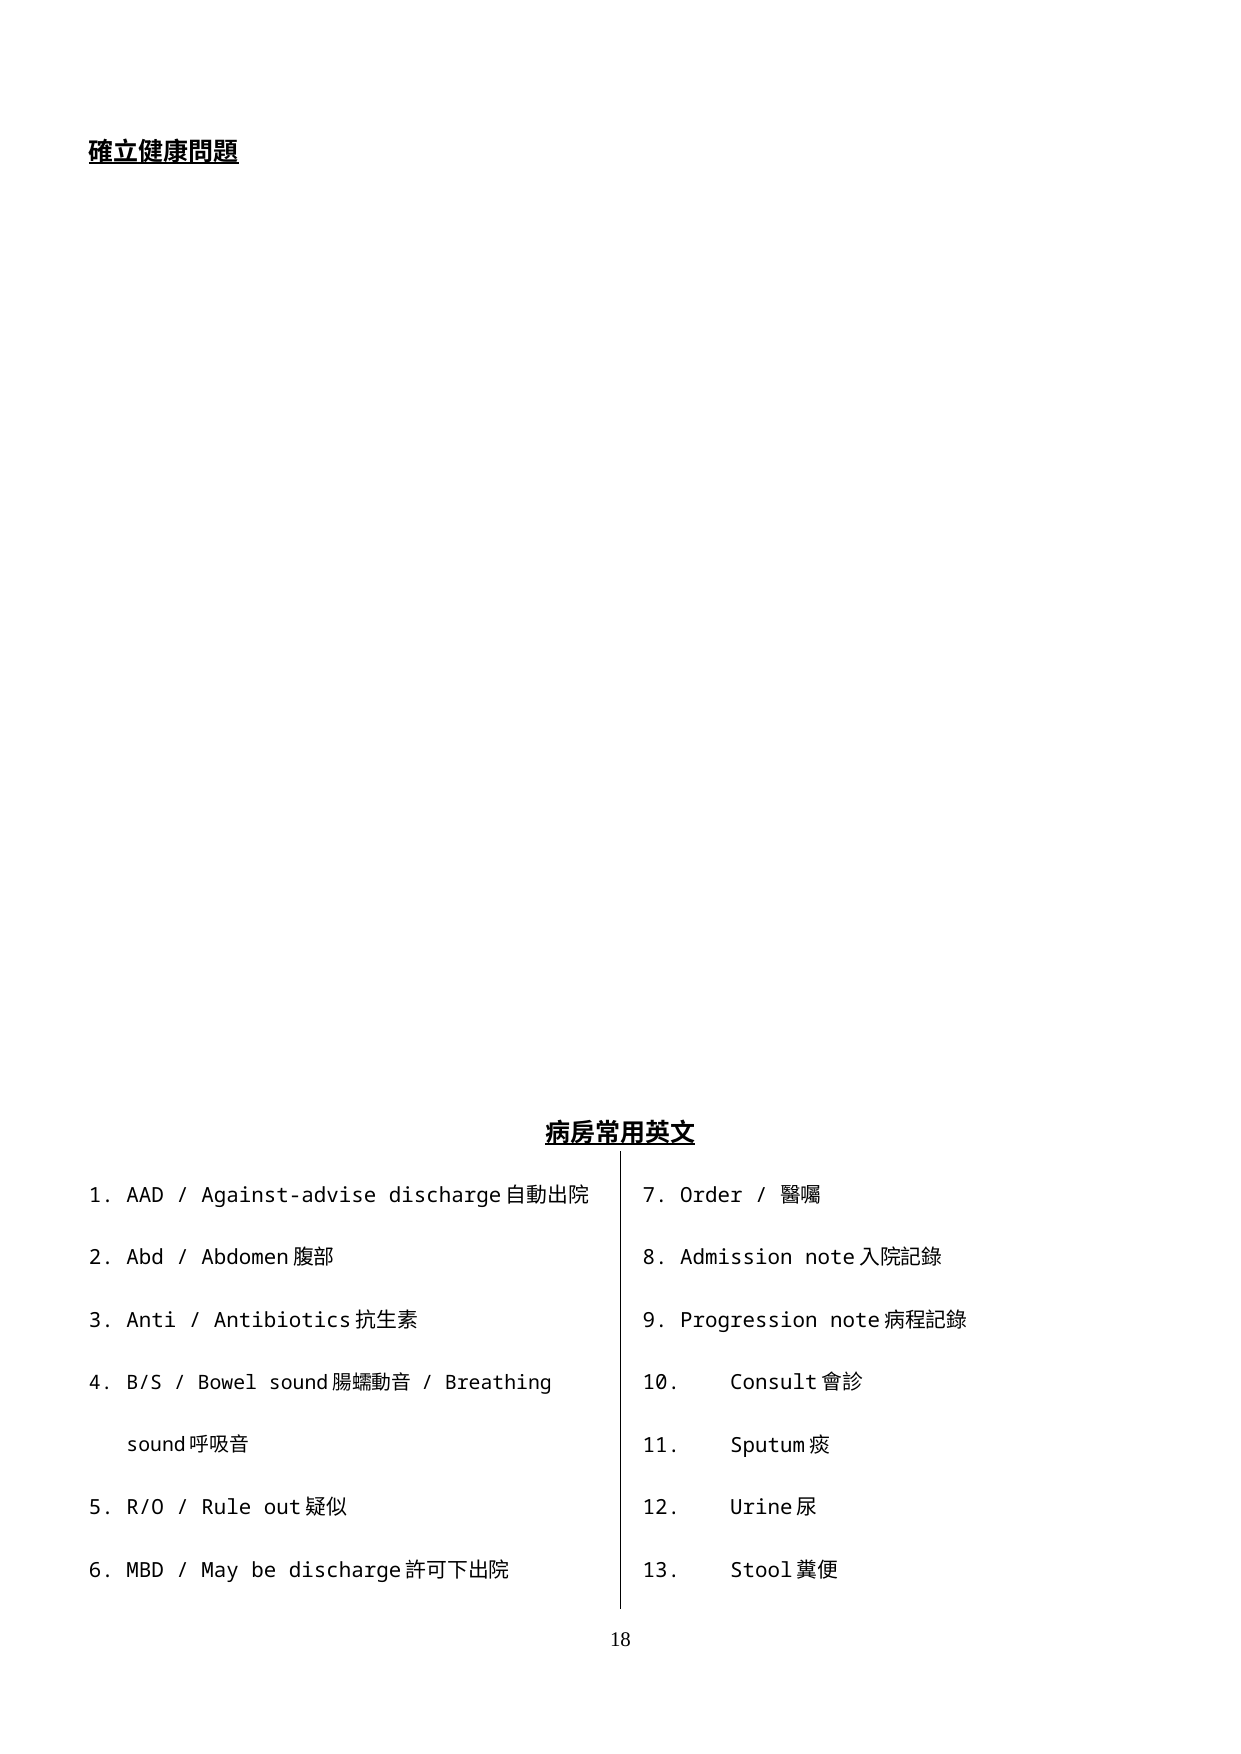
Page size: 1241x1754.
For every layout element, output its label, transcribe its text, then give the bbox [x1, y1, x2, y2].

list Stool糞便 [642, 1526, 1152, 1589]
list R/O / Rule out疑似 [89, 1464, 598, 1526]
list AAD / Against-advise discharge自動出院 [89, 1151, 598, 1214]
list B/S / Bowel sound腸蠕動音 / Breathing sound呼吸音 [89, 1339, 598, 1464]
list MBD / May be discharge許可下出院 [89, 1526, 598, 1589]
list Anti / Antibiotics抗生素 [89, 1276, 598, 1339]
list Sputum痰 [642, 1401, 1152, 1464]
list Order / 醫囑 [642, 1151, 1152, 1214]
list Consult會診 [642, 1339, 1152, 1401]
text 確立健康問題 [89, 108, 1152, 170]
list Abd / Abdomen腹部 [89, 1214, 598, 1276]
list Urine尿 [642, 1464, 1152, 1526]
text 病房常用英文 [89, 1089, 1152, 1151]
list Progression note病程記錄 [642, 1276, 1152, 1339]
list Admission note入院記錄 [642, 1214, 1152, 1276]
